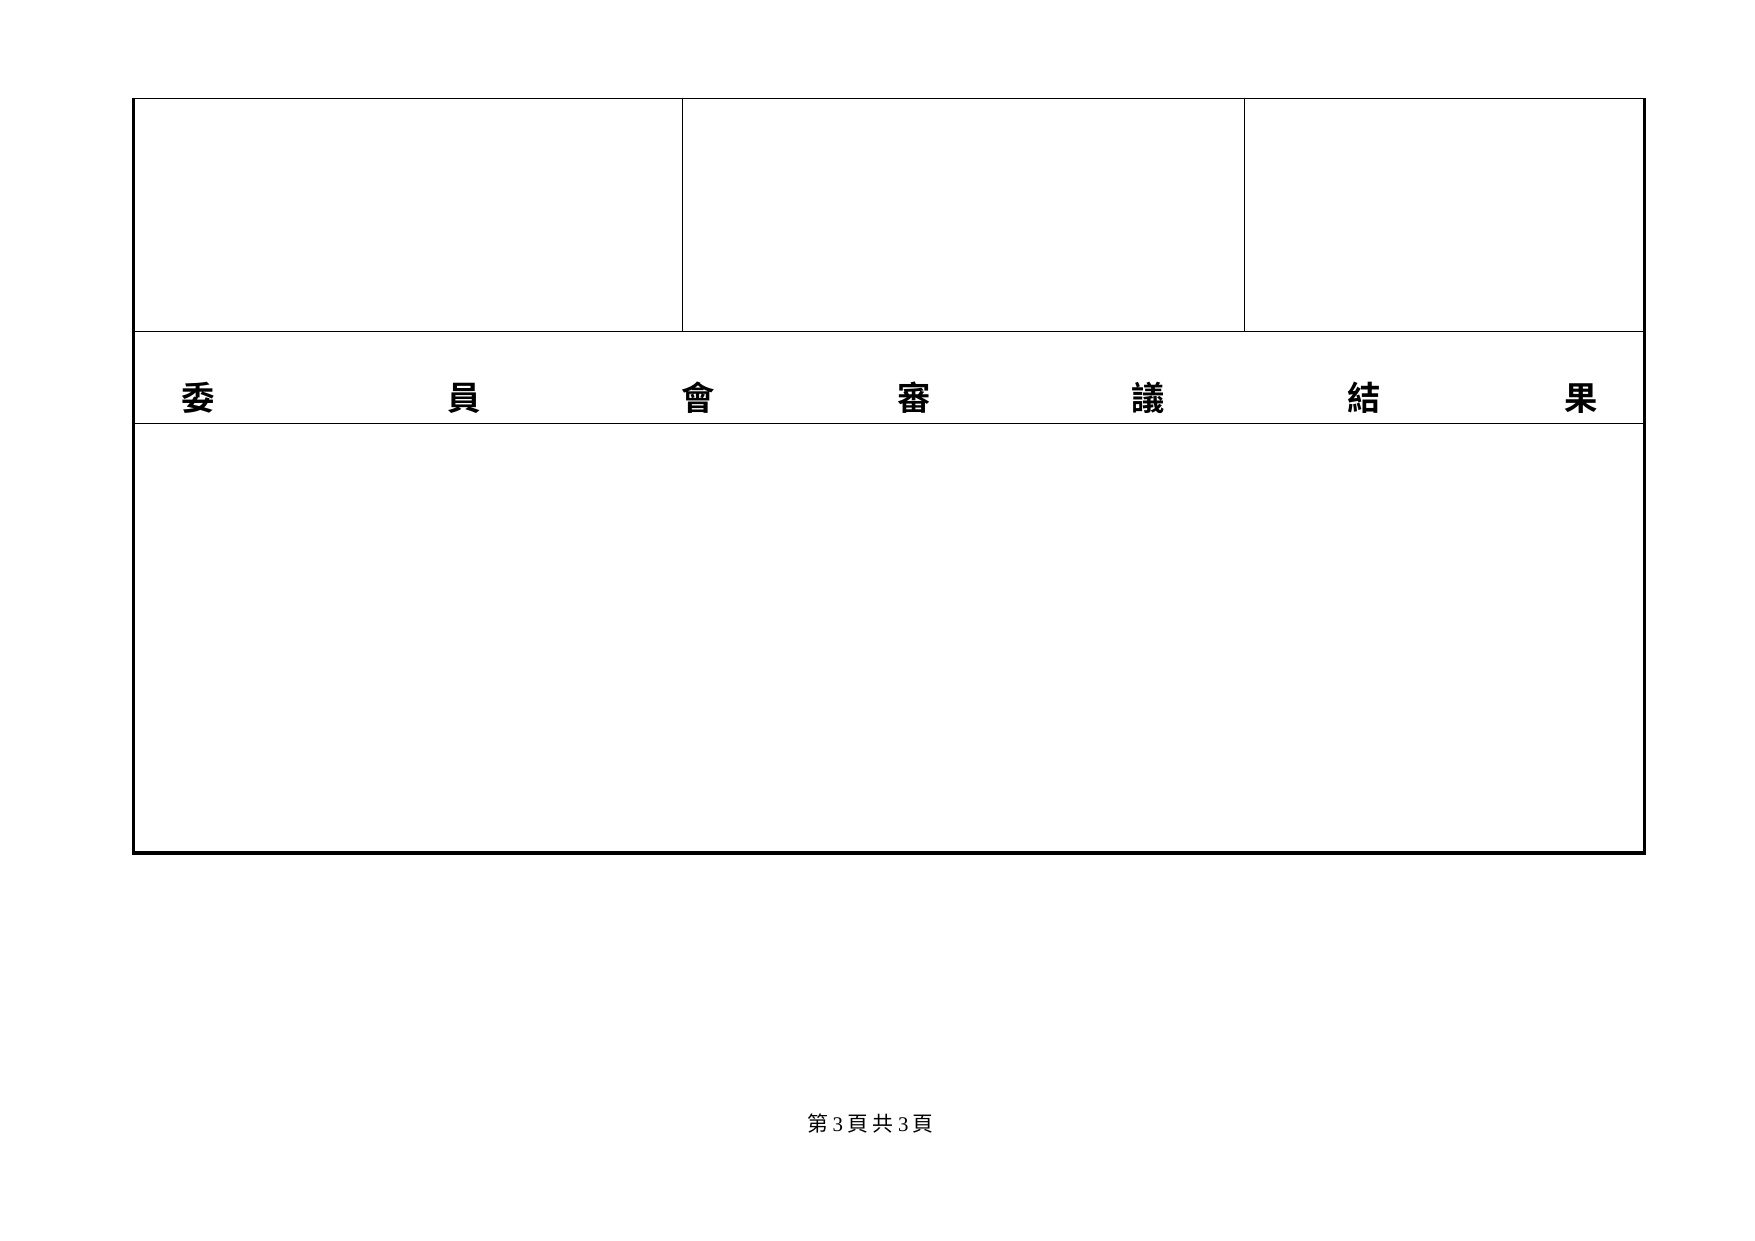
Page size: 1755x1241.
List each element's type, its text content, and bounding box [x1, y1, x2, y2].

table_cell 委 員 會 審 議 結 果 [135, 332, 1643, 423]
table_cell [683, 99, 1244, 331]
table_cell [135, 424, 1643, 851]
table_cell [135, 99, 682, 331]
table_cell [1245, 99, 1643, 331]
